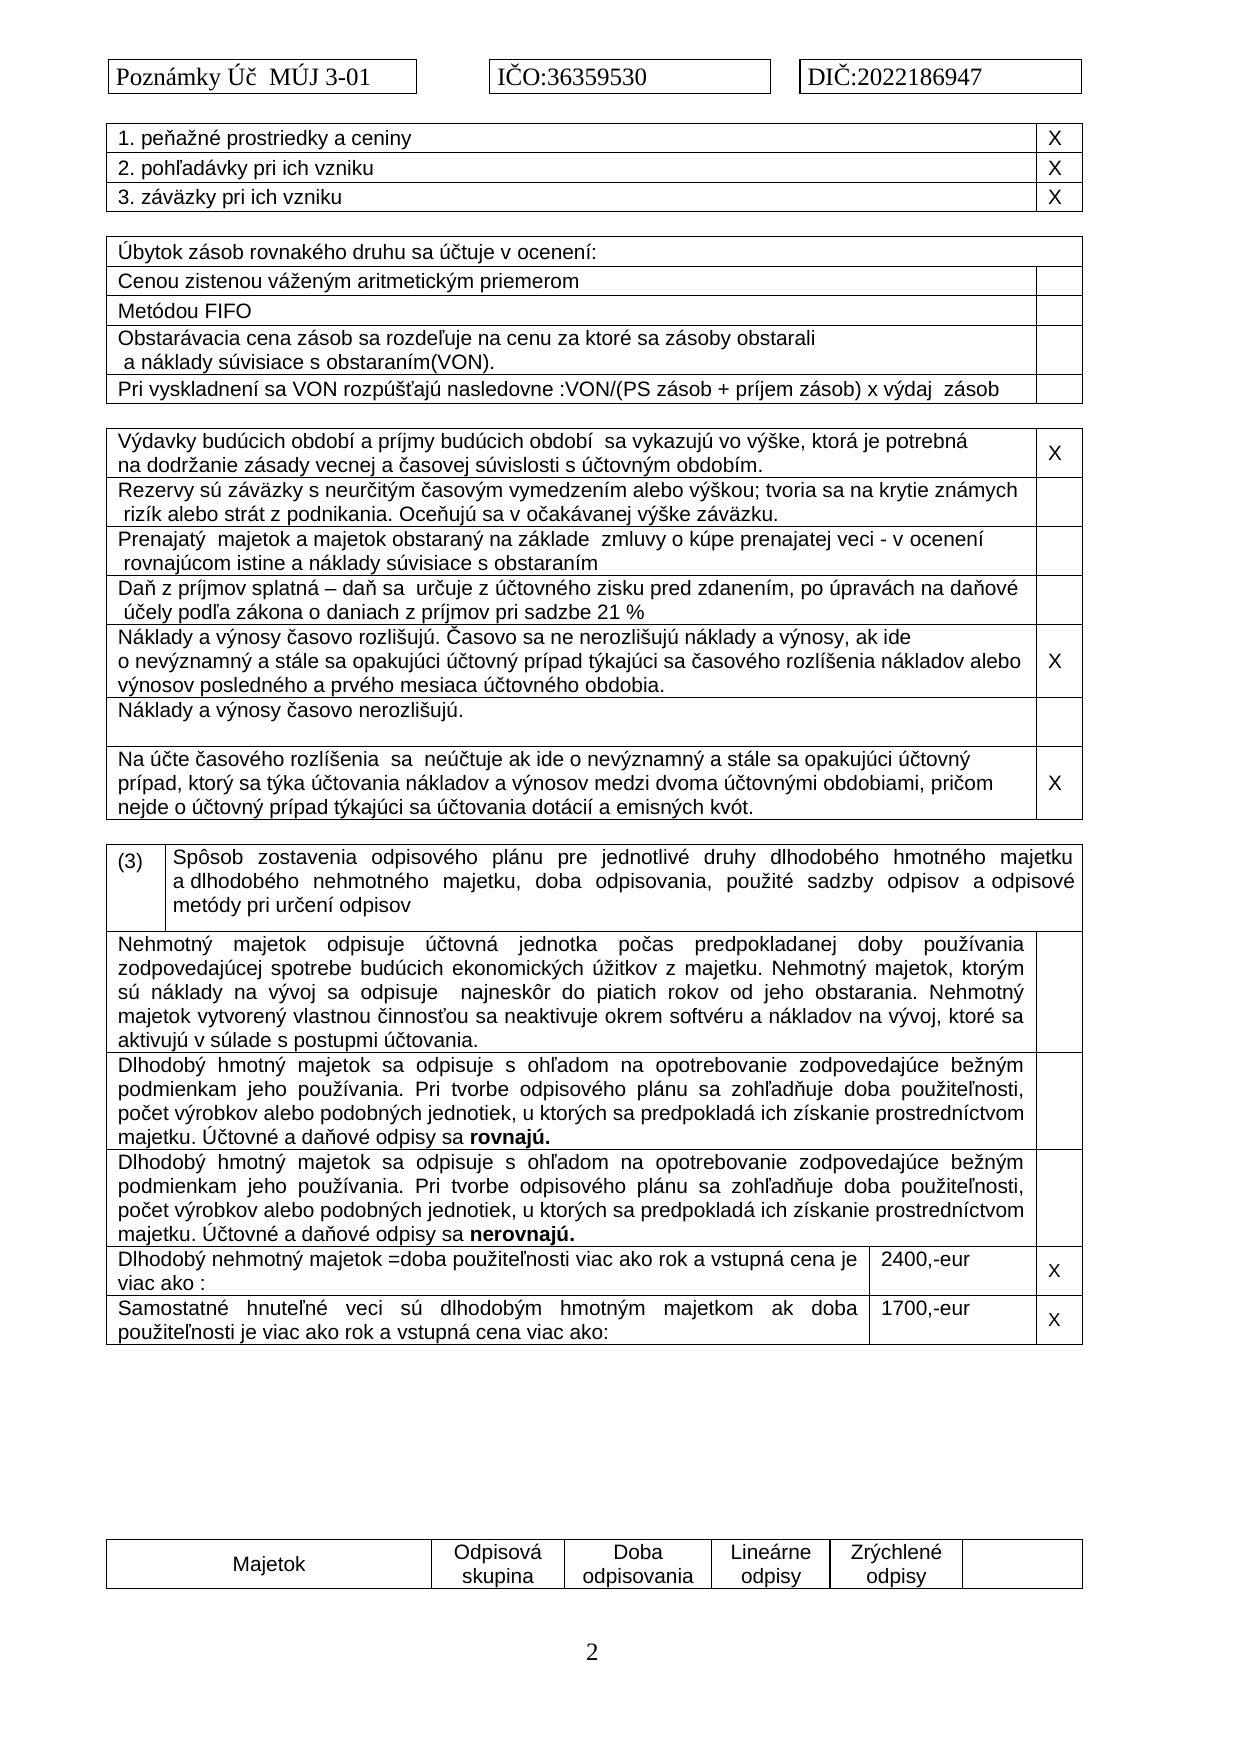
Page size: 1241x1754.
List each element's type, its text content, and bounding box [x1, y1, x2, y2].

table_cell X [1037, 747, 1082, 819]
table_cell Prenajatý majetok a majetok obstaraný na základe zmluvy o kúpe prenajatej veci - v ocenení rovnajúcom istine a náklady súvisiace s obstaraním [107, 527, 1036, 575]
table_cell X [1037, 1296, 1082, 1343]
table_cell 3. záväzky pri ich vzniku [107, 183, 1036, 211]
table_header Lineárne odpisy [712, 1540, 829, 1588]
table_cell X [1037, 1247, 1082, 1294]
table_cell Pri vyskladnení sa VON rozpúšťajú nasledovne :VON/(PS zásob + príjem zásob) x výdaj zásob [107, 375, 1036, 403]
table_cell Náklady a výnosy časovo rozlišujú. Časovo sa ne nerozlišujú náklady a výnosy, ak ide o nevýznamný a stále sa opakujúci účtovný prípad týkajúci sa časového rozlíšenia nákladov alebo výnosov posledného a prvého mesiaca účtovného obdobia. [107, 625, 1036, 697]
table_cell Náklady a výnosy časovo nerozlišujú. [107, 698, 1036, 746]
table_cell [1037, 267, 1082, 295]
table_cell [1037, 326, 1082, 374]
table_cell Na účte časového rozlíšenia sa neúčtuje ak ide o nevýznamný a stále sa opakujúci účtovný prípad, ktorý sa týka účtovania nákladov a výnosov medzi dvoma účtovnými obdobiami, pričom nejde o účtovný prípad týkajúci sa účtovania dotácií a emisných kvót. [107, 747, 1036, 819]
table_cell Dlhodobý hmotný majetok sa odpisuje s ohľadom na opotrebovanie zodpovedajúce bežným podmienkam jeho používania. Pri tvorbe odpisového plánu sa zohľadňuje doba použiteľnosti, počet výrobkov alebo podobných jednotiek, u ktorých sa predpokladá ich získanie prostredníctvom majetku. Účtovné a daňové odpisy sa nerovnajú. [107, 1150, 1036, 1246]
table_cell X [1037, 124, 1082, 152]
table_header Majetok [107, 1540, 431, 1588]
table_cell [1037, 1150, 1082, 1246]
table_cell X [1037, 153, 1082, 182]
table_cell Daň z príjmov splatná – daň sa určuje z účtovného zisku pred zdanením, po úpravách na daňové účely podľa zákona o daniach z príjmov pri sadzbe 21 % [107, 576, 1036, 624]
table_cell [1037, 375, 1082, 403]
table_header [963, 1540, 1082, 1588]
table_header Spôsob zostavenia odpisového plánu pre jednotlivé druhy dlhodobého hmotného majetku a dlhodobého nehmotného majetku, doba odpisovania, použité sadzby odpisov a odpisové metódy pri určení odpisov [166, 845, 1082, 931]
table_cell X [1037, 183, 1082, 211]
table_header Úbytok zásob rovnakého druhu sa účtuje v ocenení: [107, 237, 1082, 266]
table_cell Rezervy sú záväzky s neurčitým časovým vymedzením alebo výškou; tvoria sa na krytie známych rizík alebo strát z podnikania. Oceňujú sa v očakávanej výške záväzku. [107, 478, 1036, 526]
table_cell 1700,-eur [870, 1296, 1036, 1343]
table_cell 2. pohľadávky pri ich vzniku [107, 153, 1036, 182]
table_cell [1037, 527, 1082, 575]
table_cell Cenou zistenou váženým aritmetickým priemerom [107, 267, 1036, 295]
table_cell 1. peňažné prostriedky a ceniny [107, 124, 1036, 152]
table_cell [1037, 1053, 1082, 1149]
table_header Zrýchlené odpisy [831, 1540, 962, 1588]
table_cell 2400,-eur [870, 1247, 1036, 1294]
table_cell Dlhodobý nehmotný majetok =doba použiteľnosti viac ako rok a vstupná cena je viac ako : [107, 1247, 869, 1294]
table_cell [1037, 296, 1082, 325]
table_cell Metódou FIFO [107, 296, 1036, 325]
table_header X [1037, 429, 1082, 477]
table_cell [1037, 698, 1082, 746]
table_cell Dlhodobý hmotný majetok sa odpisuje s ohľadom na opotrebovanie zodpovedajúce bežným podmienkam jeho používania. Pri tvorbe odpisového plánu sa zohľadňuje doba použiteľnosti, počet výrobkov alebo podobných jednotiek, u ktorých sa predpokladá ich získanie prostredníctvom majetku. Účtovné a daňové odpisy sa rovnajú. [107, 1053, 1036, 1149]
table_header Doba odpisovania [565, 1540, 711, 1588]
table_cell [1037, 932, 1082, 1052]
table_header Výdavky budúcich období a príjmy budúcich období sa vykazujú vo výške, ktorá je potrebná na dodržanie zásady vecnej a časovej súvislosti s účtovným obdobím. [107, 429, 1036, 477]
table_cell [1037, 576, 1082, 624]
table_header Odpisová skupina [432, 1540, 564, 1588]
table_cell Nehmotný majetok odpisuje účtovná jednotka počas predpokladanej doby používania zodpovedajúcej spotrebe budúcich ekonomických úžitkov z majetku. Nehmotný majetok, ktorým sú náklady na vývoj sa odpisuje najneskôr do piatich rokov od jeho obstarania. Nehmotný majetok vytvorený vlastnou činnosťou sa neaktivuje okrem softvéru a nákladov na vývoj, ktoré sa aktivujú v súlade s postupmi účtovania. [107, 932, 1036, 1052]
table_cell Samostatné hnuteľné veci sú dlhodobým hmotným majetkom ak doba použiteľnosti je viac ako rok a vstupná cena viac ako: [107, 1296, 869, 1343]
table_cell X [1037, 625, 1082, 697]
table_cell [1037, 478, 1082, 526]
table_header [107, 845, 165, 931]
table_cell Obstarávacia cena zásob sa rozdeľuje na cenu za ktoré sa zásoby obstarali a náklady súvisiace s obstaraním(VON). [107, 326, 1036, 374]
